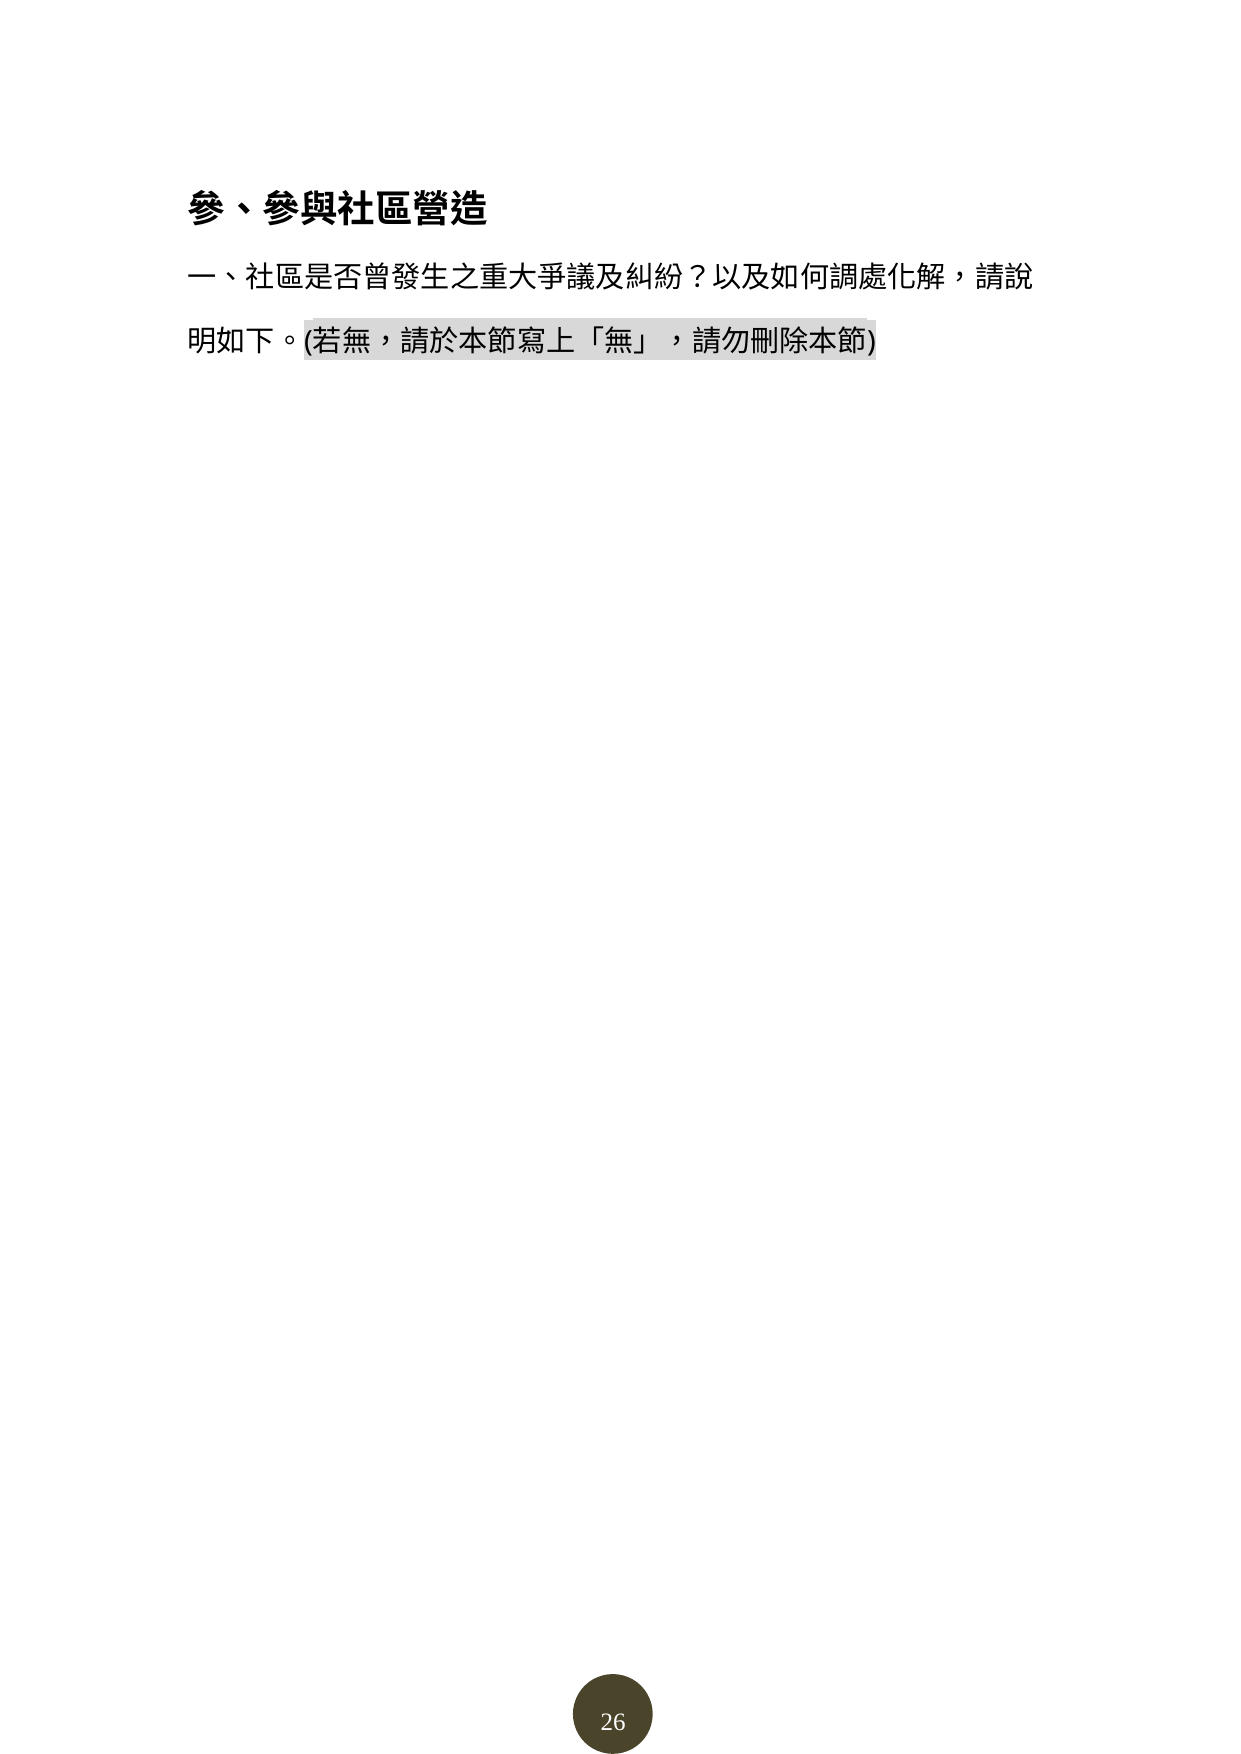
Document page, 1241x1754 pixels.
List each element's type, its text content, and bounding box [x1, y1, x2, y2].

text 參、參與社區營造 [187, 179, 1060, 233]
text 一、社區是否曾發生之重大爭議及糾紛？以及如何調處化解，請說明如下。(若無，請於本節寫上「無」，請勿刪除本節) [187, 254, 1053, 360]
